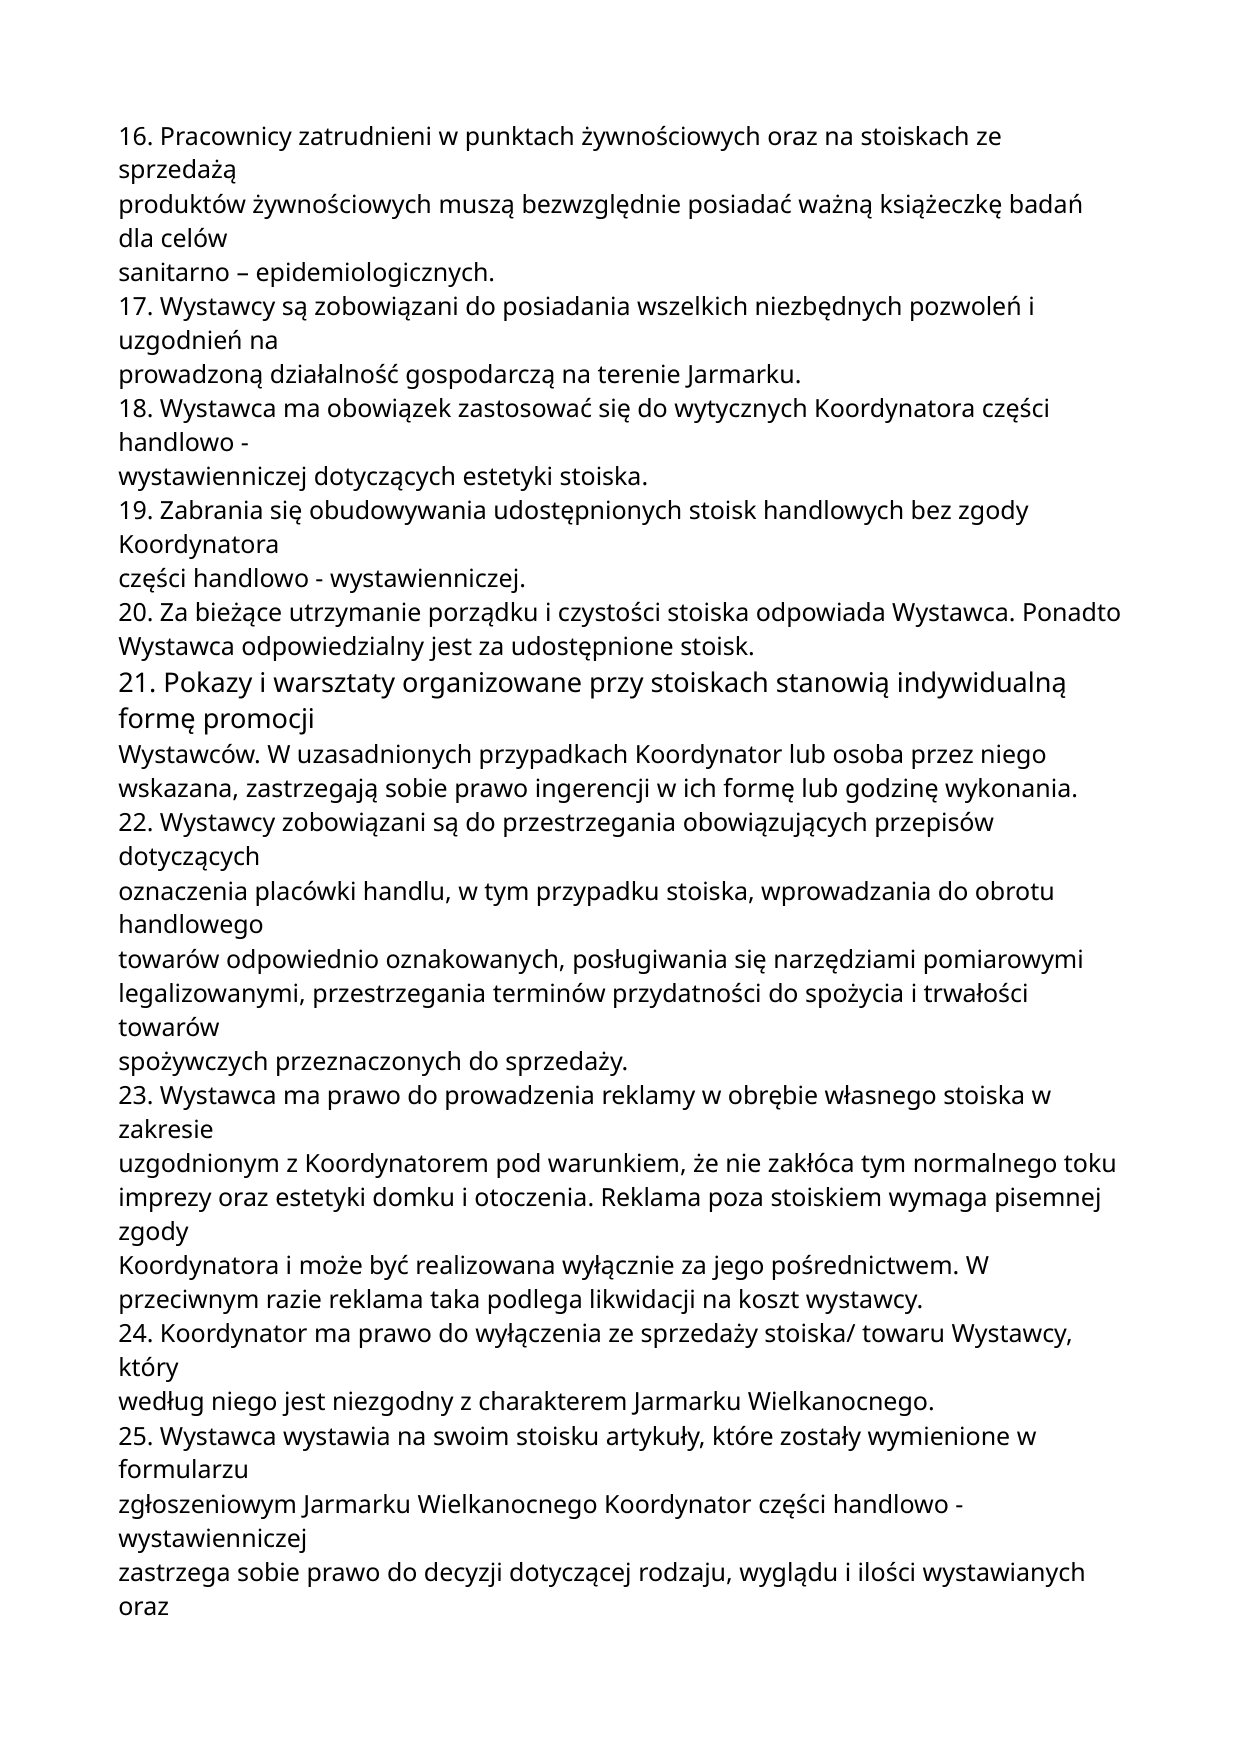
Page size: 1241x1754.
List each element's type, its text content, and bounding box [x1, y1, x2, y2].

text produktów żywnościowych muszą bezwzględnie posiadać ważną książeczkę badań dla celów [118, 186, 1122, 254]
text Koordynatora i może być realizowana wyłącznie za jego pośrednictwem. W przeciwnym razie reklama taka podlega likwidacji na koszt wystawcy. [118, 1248, 1122, 1316]
text 22. Wystawcy zobowiązani są do przestrzegania obowiązujących przepisów dotyczących [118, 805, 1122, 873]
text 19. Zabrania się obudowywania udostępnionych stoisk handlowych bez zgody Koordynatora [118, 493, 1122, 561]
text oznaczenia placówki handlu, w tym przypadku stoiska, wprowadzania do obrotu handlowego [118, 873, 1122, 941]
text spożywczych przeznaczonych do sprzedaży. [118, 1043, 1122, 1077]
text wystawienniczej dotyczących estetyki stoiska. [118, 459, 1122, 493]
text imprezy oraz estetyki domku i otoczenia. Reklama poza stoiskiem wymaga pisemnej zgody [118, 1180, 1122, 1248]
text sanitarno – epidemiologicznych. [118, 254, 1122, 288]
text Wystawca odpowiedzialny jest za udostępnione stoisk. [118, 629, 1122, 663]
text 23. Wystawca ma prawo do prowadzenia reklamy w obrębie własnego stoiska w zakresie [118, 1077, 1122, 1146]
text 24. Koordynator ma prawo do wyłączenia ze sprzedaży stoiska/ towaru Wystawcy, który [118, 1316, 1122, 1384]
text 21. Pokazy i warsztaty organizowane przy stoiskach stanowią indywidualną formę promocji [118, 663, 1122, 737]
text 25. Wystawca wystawia na swoim stoisku artykuły, które zostały wymienione w formularzu [118, 1418, 1122, 1486]
text według niego jest niezgodny z charakterem Jarmarku Wielkanocnego. [118, 1384, 1122, 1418]
text uzgodnionym z Koordynatorem pod warunkiem, że nie zakłóca tym normalnego toku [118, 1146, 1122, 1180]
text legalizowanymi, przestrzegania terminów przydatności do spożycia i trwałości towarów [118, 975, 1122, 1043]
text 20. Za bieżące utrzymanie porządku i czystości stoiska odpowiada Wystawca. Ponadto [118, 595, 1122, 629]
text prowadzoną działalność gospodarczą na terenie Jarmarku. [118, 357, 1122, 391]
text towarów odpowiednio oznakowanych, posługiwania się narzędziami pomiarowymi [118, 941, 1122, 975]
text zgłoszeniowym Jarmarku Wielkanocnego Koordynator części handlowo - wystawienniczej [118, 1486, 1122, 1554]
text Wystawców. W uzasadnionych przypadkach Koordynator lub osoba przez niego wskazana, zastrzegają sobie prawo ingerencji w ich formę lub godzinę wykonania. [118, 737, 1122, 805]
text części handlowo - wystawienniczej. [118, 561, 1122, 595]
text 17. Wystawcy są zobowiązani do posiadania wszelkich niezbędnych pozwoleń i uzgodnień na [118, 288, 1122, 357]
text zastrzega sobie prawo do decyzji dotyczącej rodzaju, wyglądu i ilości wystawianych oraz [118, 1554, 1122, 1622]
text 18. Wystawca ma obowiązek zastosować się do wytycznych Koordynatora części handlowo - [118, 391, 1122, 459]
text 16. Pracownicy zatrudnieni w punktach żywnościowych oraz na stoiskach ze sprzedażą [118, 118, 1122, 186]
